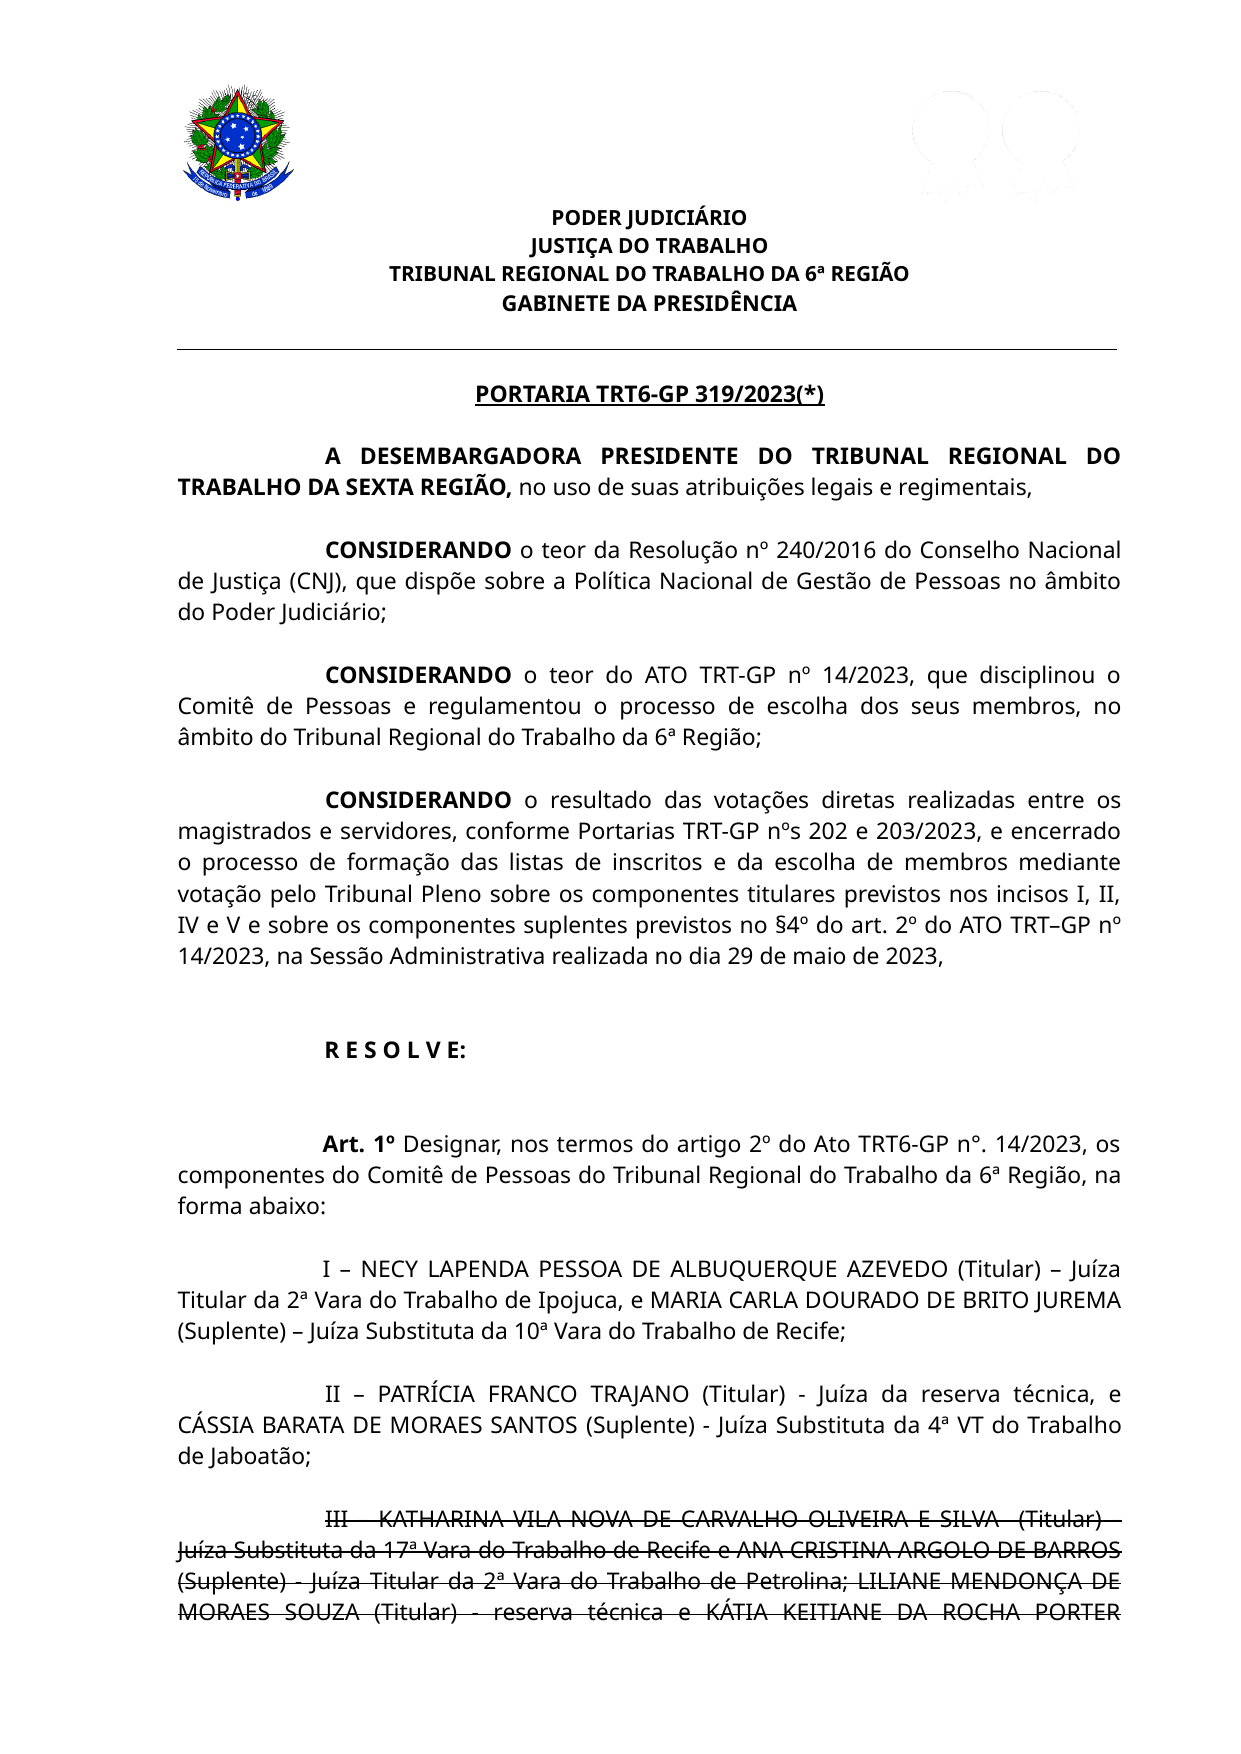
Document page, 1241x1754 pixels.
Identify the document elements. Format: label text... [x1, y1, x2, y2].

text I – NECY LAPENDA PESSOA DE ALBUQUERQUE AZEVEDO (Titular) – Juíza Titular da 2ª Vara do Trabalho de Ipojuca, e MARIA CARLA DOURADO DE BRITO JUREMA (Suplente) – Juíza Substituta da 10ª Vara do Trabalho de Recife; [177, 1252, 1122, 1346]
text III – KATHARINA VILA NOVA DE CARVALHO OLIVEIRA E SILVA (Titular) – Juíza Substituta da 17ª Vara do Trabalho de Recife e ANA CRISTINA ARGOLO DE BARROS (Suplente) - Juíza Titular da 2ª Vara do Trabalho de Petrolina; LILIANE MENDONÇA DE MORAES SOUZA (Titular) - reserva técnica e KÁTIA KEITIANE DA ROCHA PORTER (Suplente) – Juíza Titular da 3ª Vara do Trabalho de Caruaru; (Alterado pela Portaria TRT6-GP Nº 65/2024 – DEJT 31/01/2024) [177, 1553, 1122, 1627]
picture [177, 81, 297, 203]
text PORTARIA TRT6-GP 319/2023(*) [177, 377, 1122, 409]
text A DESEMBARGADORA PRESIDENTE DO TRIBUNAL REGIONAL DO TRABALHO DA SEXTA REGIÃO, no uso de suas atribuições legais e regimentais, [177, 440, 1122, 502]
text R E S O L V E: [177, 1034, 1122, 1065]
text CONSIDERANDO o resultado das votações diretas realizadas entre os magistrados e servidores, conforme Portarias TRT-GP nºs 202 e 203/2023, e encerrado o processo de formação das listas de inscritos e da escolha de membros mediante votação pelo Tribunal Pleno sobre os componentes titulares previstos nos incisos I, II, IV e V e sobre os componentes suplentes previstos no §4º do art. 2º do ATO TRT–GP nº 14/2023, na Sessão Administrativa realizada no dia 29 de maio de 2023, [177, 784, 1122, 971]
text CONSIDERANDO o teor da Resolução nº 240/2016 do Conselho Nacional de Justiça (CNJ), que dispõe sobre a Política Nacional de Gestão de Pessoas no âmbito do Poder Judiciário; [177, 534, 1122, 627]
text III – KATHARINA VILA NOVA DE CARVALHO OLIVEIRA E SILVA (Titular) – Juíza Substituta da 17ª Vara do Trabalho de Recife e ANA CRISTINA ARGOLO DE BARROS (Suplente) - Juíza Titular da 2ª Vara do Trabalho de Petrolina; LILIANE MENDONÇA DE MORAES SOUZA (Titular) - reserva técnica e KÁTIA KEITIANE DA ROCHA PORTER (Suplente) – Juíza Titular da 3ª Vara do Trabalho de Caruaru; (Alterado pela Portaria TRT6-GP Nº 65/2024 – DEJT 31/01/2024) [177, 1502, 1122, 1551]
text II – PATRÍCIA FRANCO TRAJANO (Titular) - Juíza da reserva técnica, e CÁSSIA BARATA DE MORAES SANTOS (Suplente) - Juíza Substituta da 4ª VT do Trabalho de Jaboatão; [177, 1377, 1122, 1471]
text CONSIDERANDO o teor do ATO TRT-GP nº 14/2023, que disciplinou o Comitê de Pessoas e regulamentou o processo de escolha dos seus membros, no âmbito do Tribunal Regional do Trabalho da 6ª Região; [177, 659, 1122, 752]
text Art. 1º Designar, nos termos do artigo 2º do Ato TRT6-GP n°. 14/2023, os componentes do Comitê de Pessoas do Tribunal Regional do Trabalho da 6ª Região, na forma abaixo: [177, 1127, 1122, 1221]
